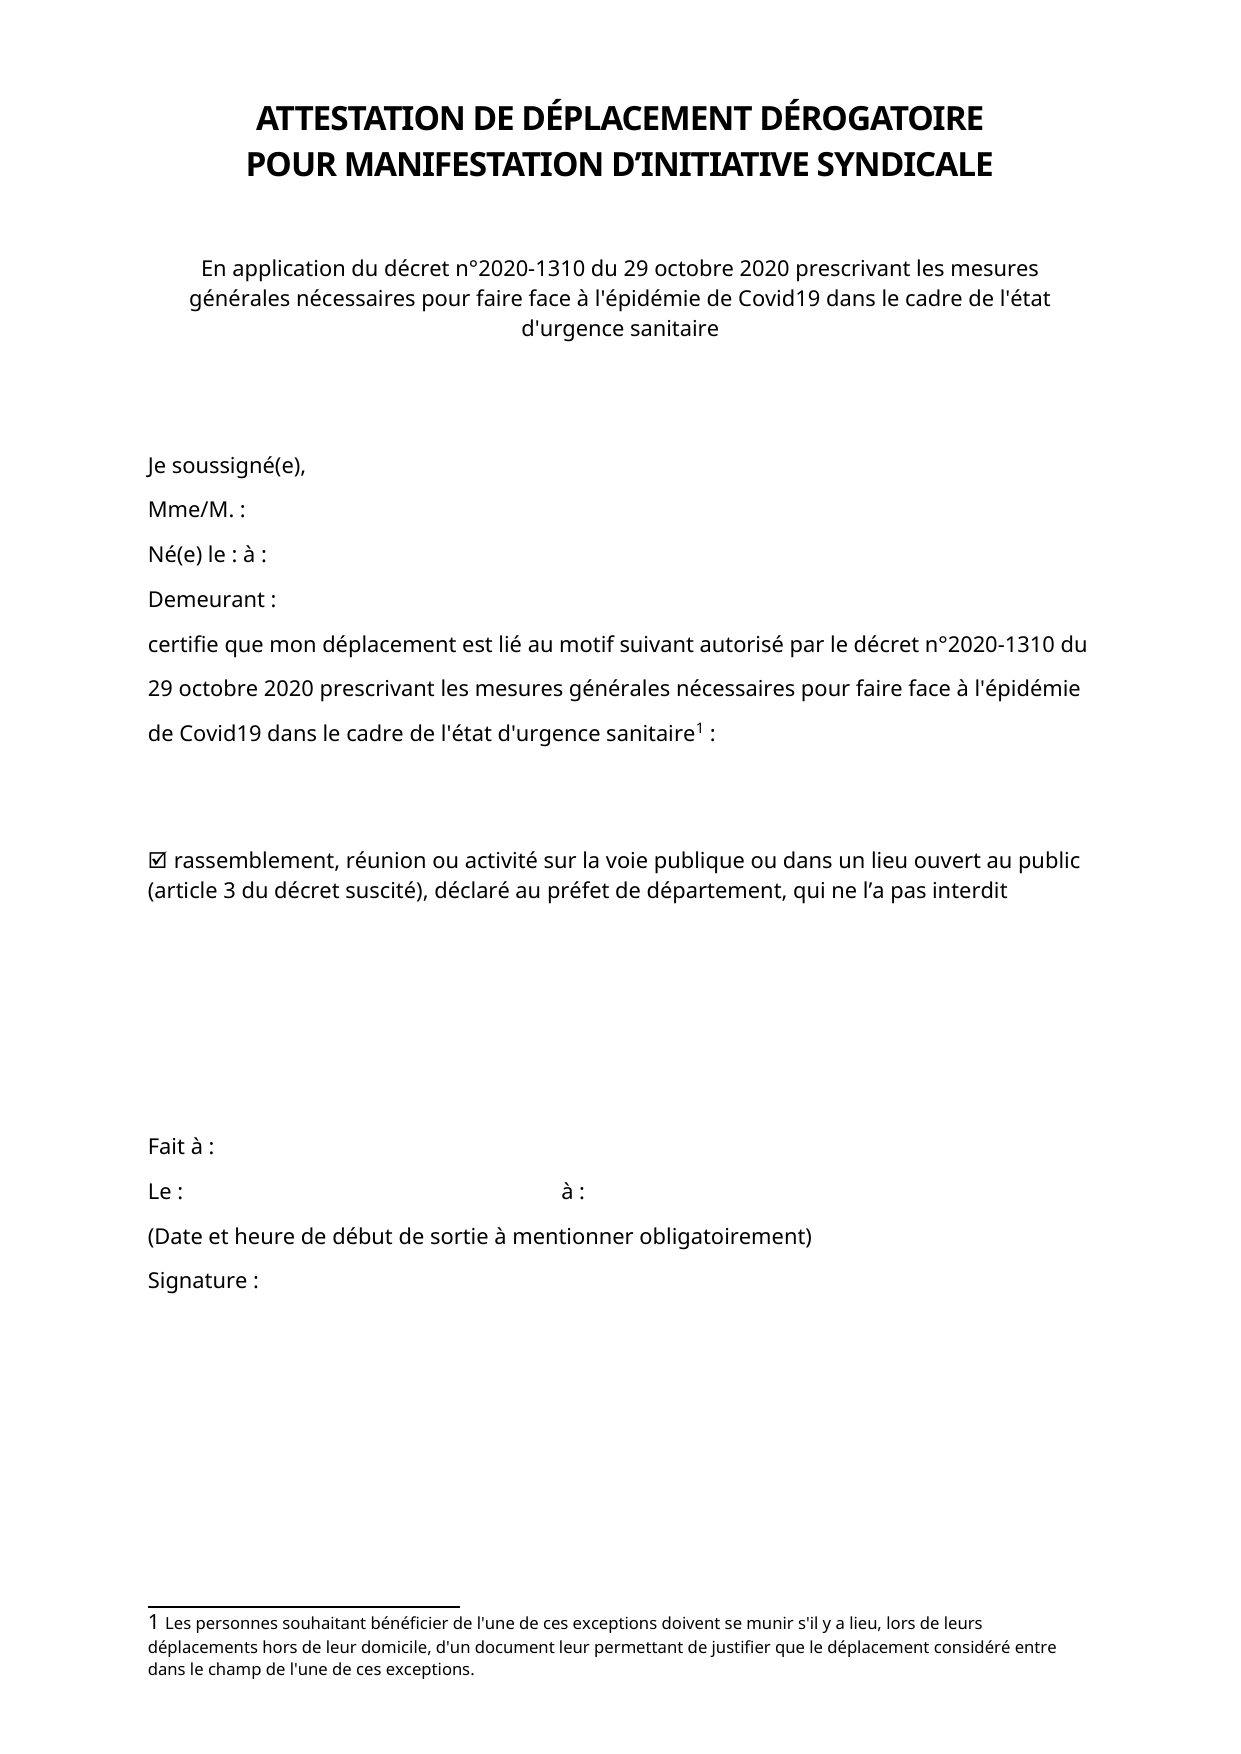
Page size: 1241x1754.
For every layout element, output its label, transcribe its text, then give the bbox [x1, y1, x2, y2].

text  rassemblement, réunion ou activité sur la voie publique ou dans un lieu ouvert au public (article 3 du décret suscité), déclaré au préfet de département, qui ne l’a pas interdit [148, 845, 1093, 904]
text Signature : [148, 1265, 1093, 1295]
text ATTESTATION DE DÉPLACEMENT DÉROGATOIRE POUR MANIFESTATION D’INITIATIVE SYNDICALE [148, 95, 1093, 186]
text En application du décret n°2020-1310 du 29 octobre 2020 prescrivant les mesures générales nécessaires pour faire face à l'épidémie de Covid19 dans le cadre de l'état d'urgence sanitaire [148, 253, 1093, 343]
text Je soussigné(e), Mme/M. : Né(e) le : à : Demeurant : certifie que mon déplacement est lié au motif suivant autorisé par le décret n°2020-1310 du 29 octobre 2020 prescrivant les mesures générales nécessaires pour faire face à l'épidémie de Covid19 dans le cadre de l'état d'urgence sanitaire : [148, 450, 1093, 748]
text Fait à : [148, 1131, 1093, 1161]
text Les personnes souhaitant bénéficier de l'une de ces exceptions doivent se munir s'il y a lieu, lors de leurs déplacements hors de leur domicile, d'un document leur permettant de justifier que le déplacement considéré entre dans le champ de l'une de ces exceptions. [148, 1607, 1093, 1681]
text Le : à : [148, 1176, 1093, 1206]
text (Date et heure de début de sortie à mentionner obligatoirement) [148, 1221, 1093, 1250]
